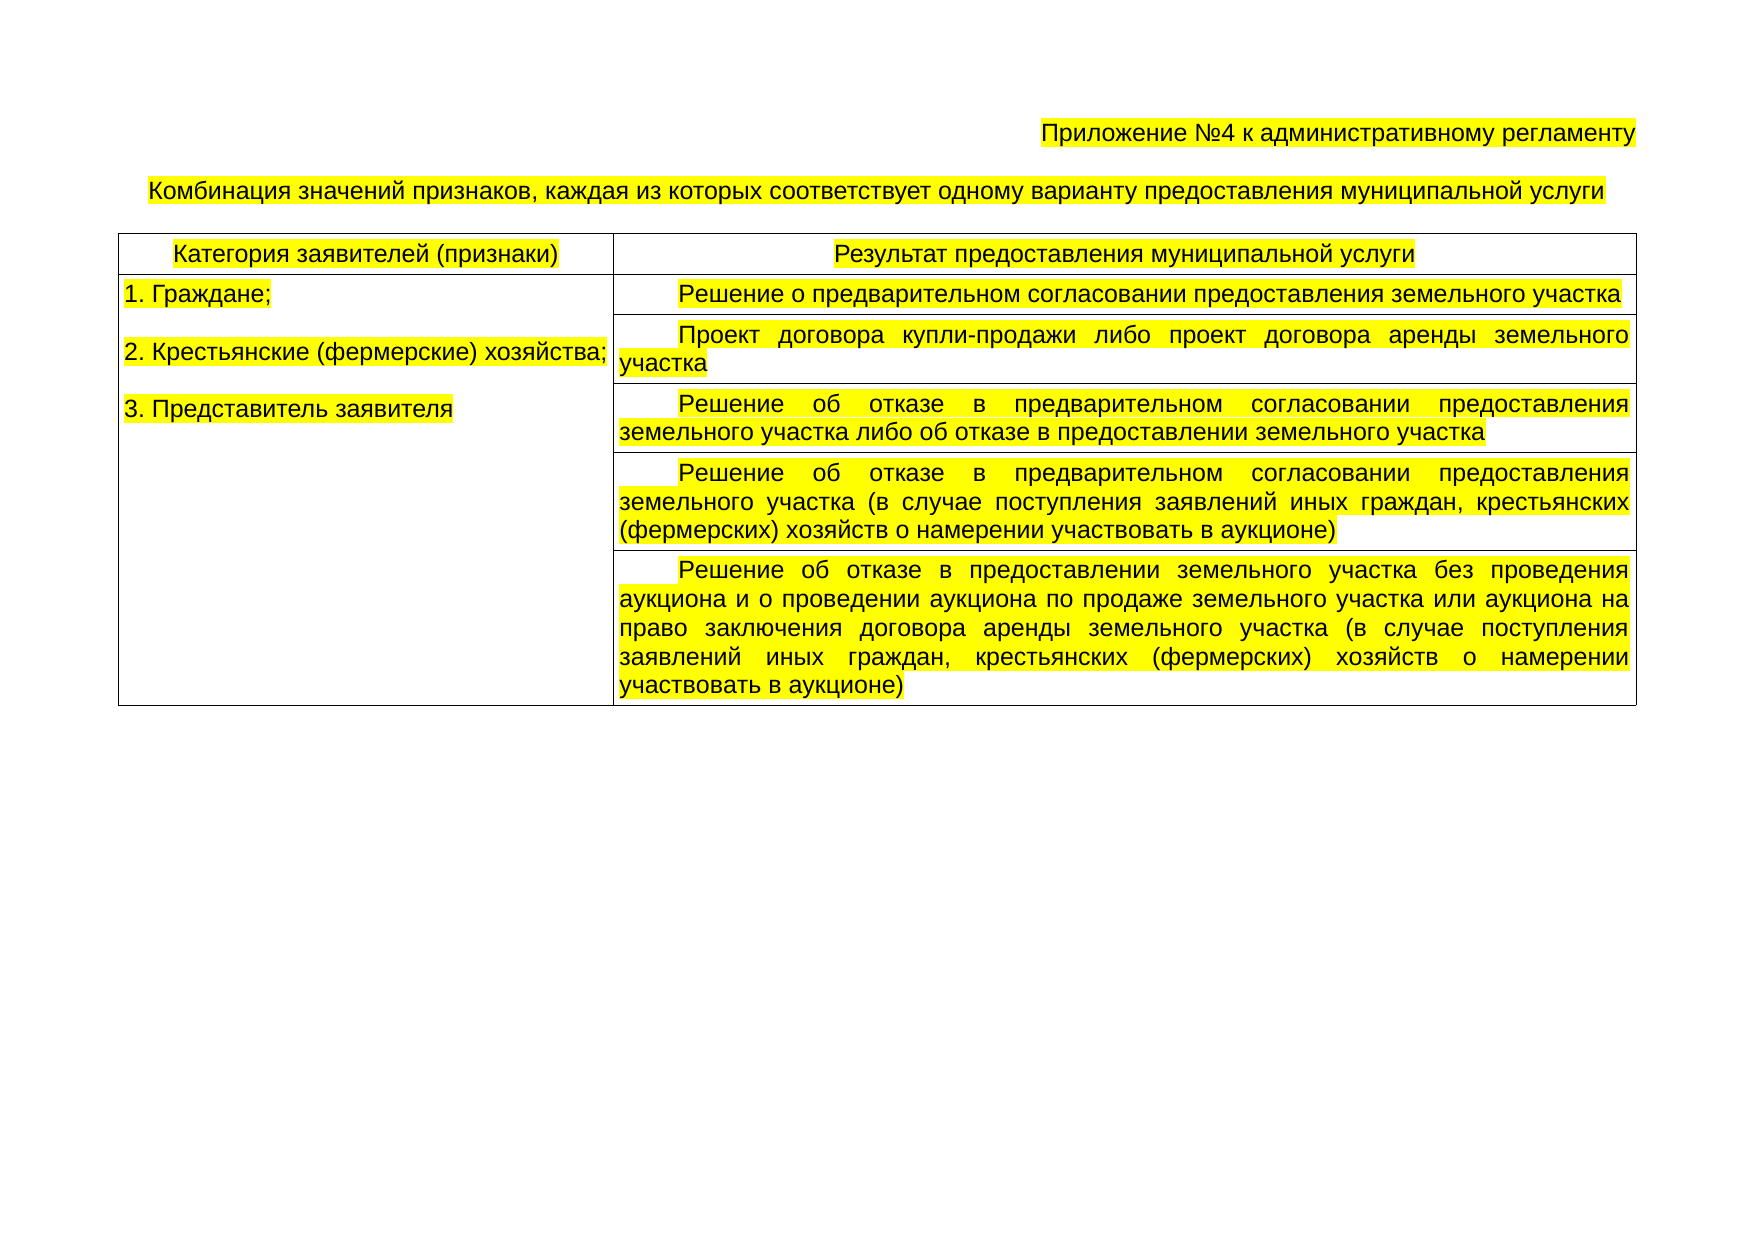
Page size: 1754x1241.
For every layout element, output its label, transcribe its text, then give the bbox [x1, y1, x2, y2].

table_cell Решение об отказе в предварительном согласовании предоставления земельного участка (в случае поступления заявлений иных граждан, крестьянских (фермерских) хозяйств о намерении участвовать в аукционе) [614, 453, 1636, 550]
table_cell Решение об отказе в предварительном согласовании предоставления земельного участка либо об отказе в предоставлении земельного участка [614, 384, 1636, 452]
text Приложение №4 к административному регламенту [118, 118, 1636, 147]
table_cell Проект договора купли-продажи либо проект договора аренды земельного участка [614, 315, 1636, 383]
table_cell Решение об отказе в предоставлении земельного участка без проведения аукциона и о проведении аукциона по продаже земельного участка или аукциона на право заключения договора аренды земельного участка (в случае поступления заявлений иных граждан, крестьянских (фермерских) хозяйств о намерении участвовать в аукционе) [614, 551, 1636, 705]
text Комбинация значений признаков, каждая из которых соответствует одному варианту предоставления муниципальной услуги [118, 176, 1636, 204]
table_header Категория заявителей (признаки) [119, 234, 613, 273]
table_header Результат предоставления муниципальной услуги [614, 234, 1636, 273]
table_cell 1. Граждане; 2. Крестьянские (фермерские) хозяйства; 3. Представитель заявителя [119, 275, 613, 705]
table_cell Решение о предварительном согласовании предоставления земельного участка [614, 275, 1636, 314]
